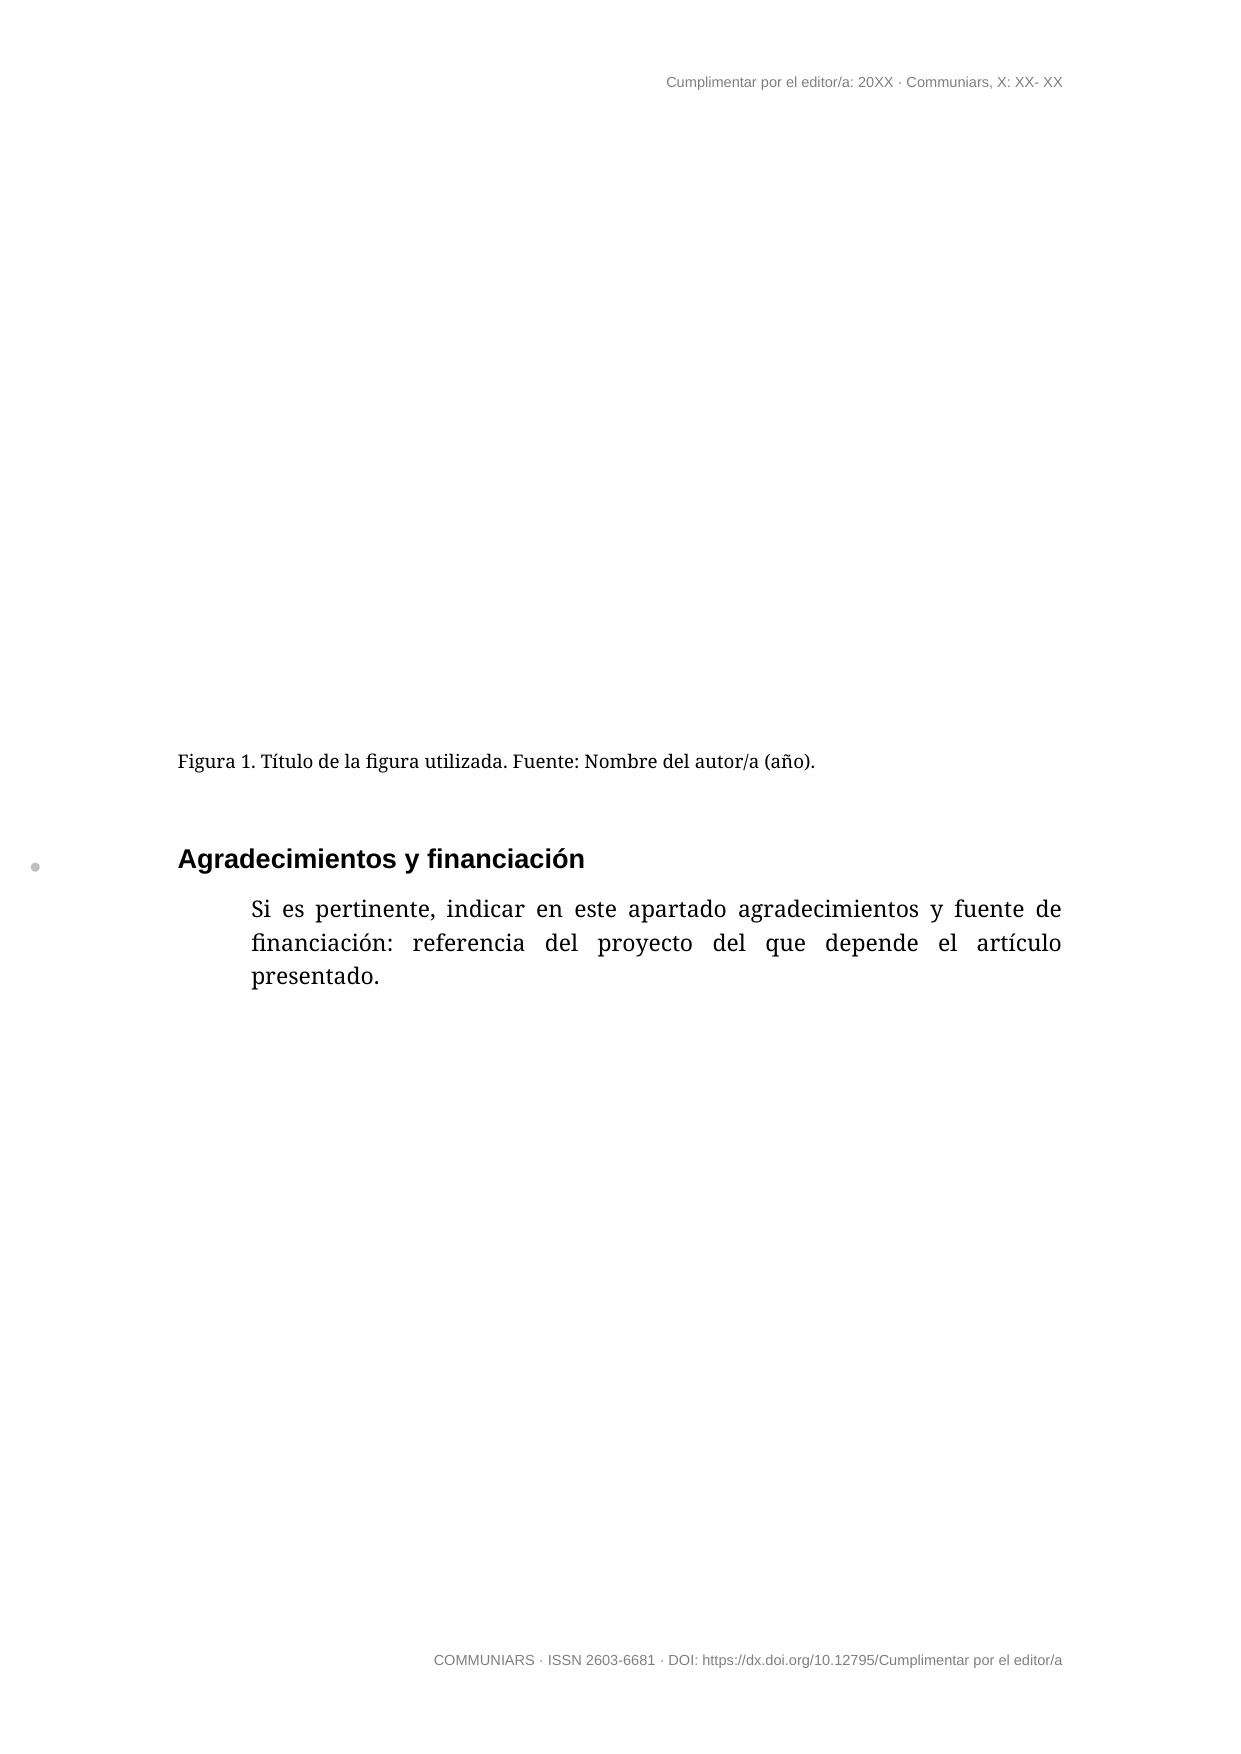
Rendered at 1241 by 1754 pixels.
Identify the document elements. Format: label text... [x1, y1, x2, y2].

text Figura 1. Título de la figura utilizada. Fuente: Nombre del autor/a (año). [177, 749, 1063, 774]
text Agradecimientos y financiación [177, 843, 1063, 874]
text Si es pertinente, indicar en este apartado agradecimientos y fuente de financiación: referencia del proyecto del que depende el artículo presentado. [251, 893, 1063, 991]
